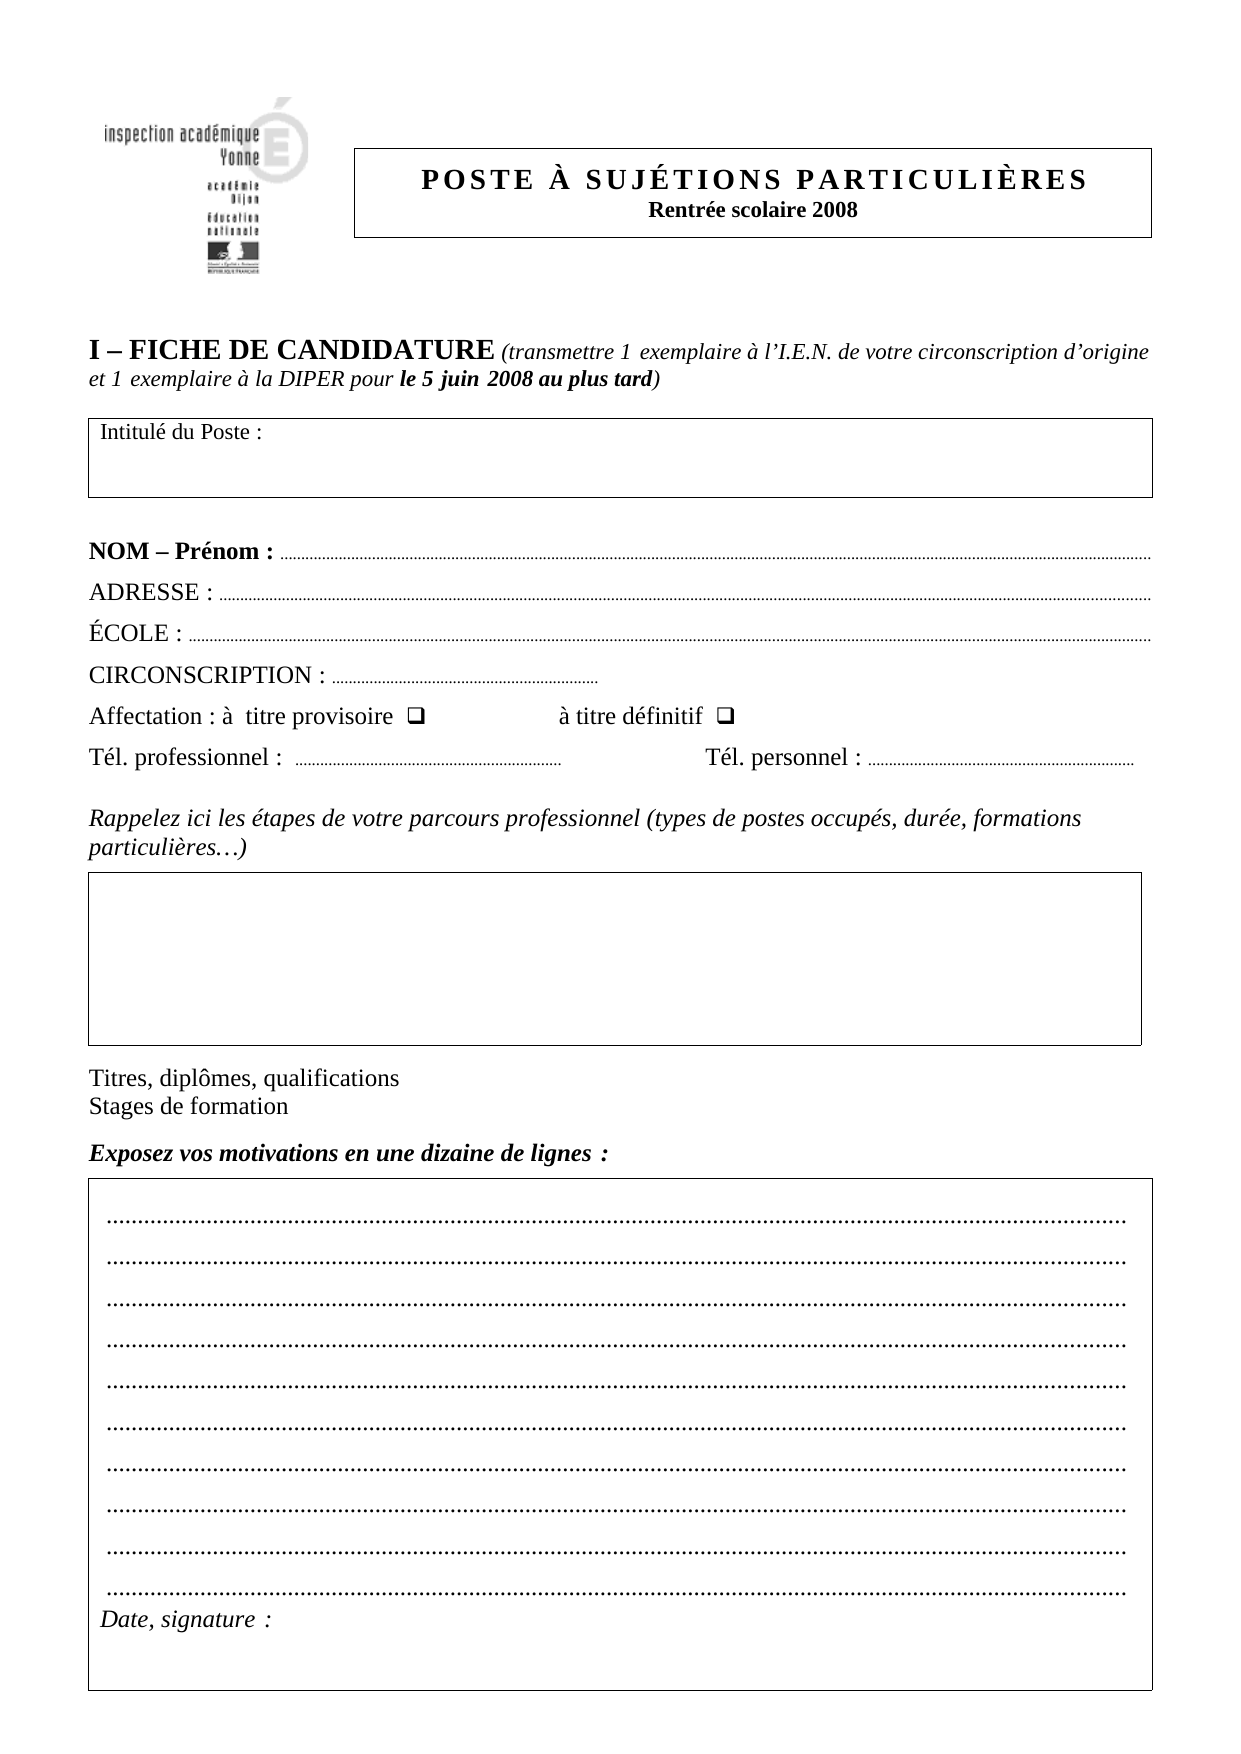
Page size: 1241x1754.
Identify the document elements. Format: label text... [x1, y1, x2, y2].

text Exposez vos motivations en une dizaine de lignes : [88, 1138, 1152, 1167]
text Affectation : à titre provisoire q à titre définitif q [88, 691, 1152, 733]
text Titres, diplômes, qualifications [88, 1063, 1152, 1091]
text Tél. professionnel : ................................................................ Tél. personnel : ................................................................ [88, 733, 1152, 774]
table_header Date, signature : [89, 1179, 1152, 1690]
text ADRESSE : [88, 567, 1152, 609]
text CIRCONSCRIPTION : ................................................................ [88, 650, 1152, 691]
text I – FICHE DE CANDIDATURE (transmettre 1 exemplaire à l’I.E.N. de votre circonscription d’origine et 1 exemplaire à la DIPER pour le 5 juin 2008 au plus tard) [88, 332, 1152, 392]
text Rappelez ici les étapes de votre parcours professionnel (types de postes occupés, durée, formations particulières…) [88, 803, 1152, 860]
table_header Intitulé du Poste : [89, 419, 1152, 497]
text Stages de formation [88, 1091, 1152, 1120]
text ÉCOLE : [88, 609, 1152, 650]
text NOM – Prénom : [88, 526, 1152, 567]
table_header [89, 873, 1141, 1045]
text POSTE À SUJÉTIONS PARTICULIÈRES Rentrée scolaire 2008 [355, 149, 1151, 237]
